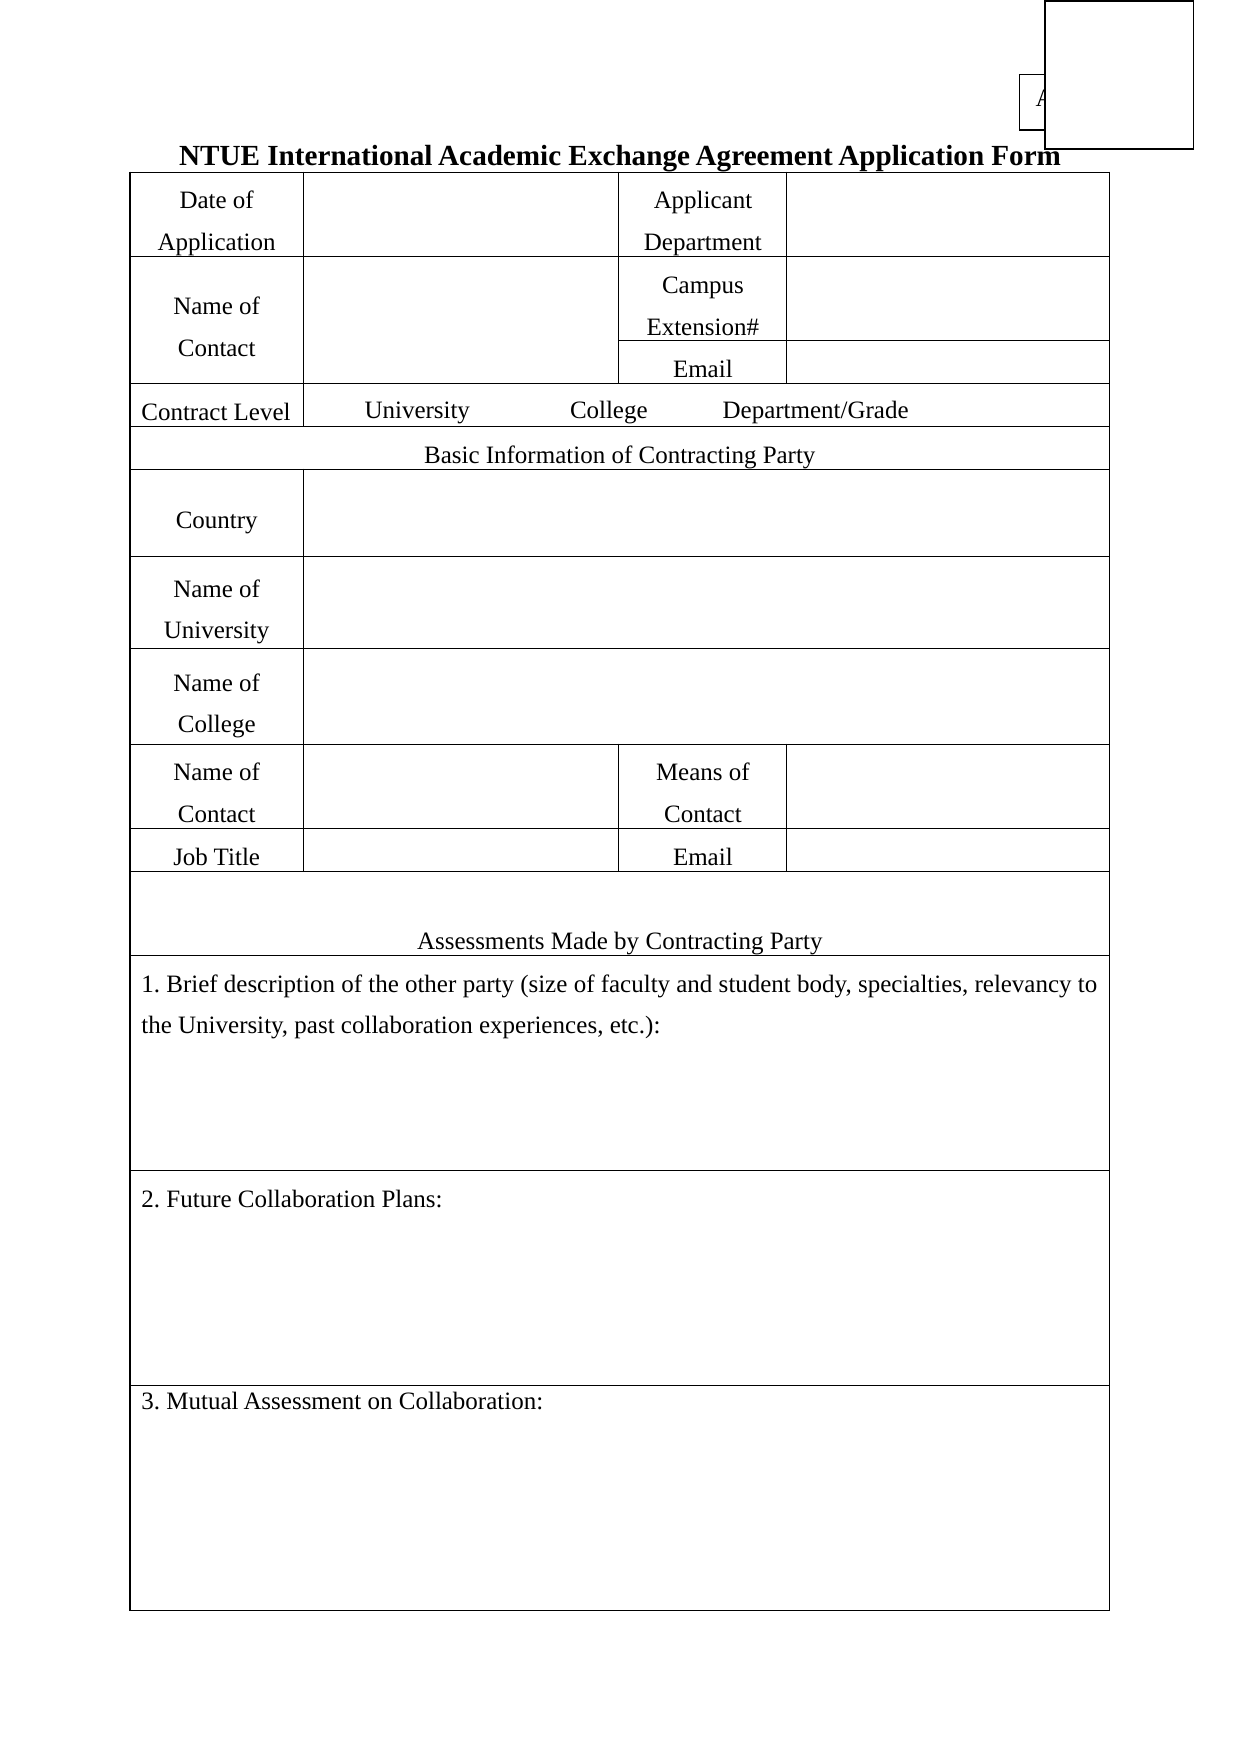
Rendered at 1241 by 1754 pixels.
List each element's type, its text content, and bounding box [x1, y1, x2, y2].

table_cell Name of Contact [131, 257, 303, 383]
table_cell [304, 745, 618, 828]
table_cell Name of University [131, 557, 303, 648]
table_cell 1. Brief description of the other party (size of faculty and student body, specialties, relevancy to the University, past collaboration experiences, etc.): [131, 956, 1109, 1170]
table_cell [304, 257, 618, 383]
table_cell [304, 649, 1109, 743]
table_cell Basic Information of Contracting Party [131, 427, 1109, 468]
table_cell [304, 557, 1109, 648]
table_header [304, 173, 618, 256]
table_cell University College Department/Grade [304, 384, 1109, 426]
table_cell [787, 341, 1109, 383]
table_cell Name of Contact [131, 745, 303, 828]
table_cell Assessments Made by Contracting Party [131, 872, 1109, 955]
text NTUE International Academic Exchange Agreement Application Form [130, 130, 1110, 172]
table_header Date of Application [1046, 2, 1193, 148]
text NTUE International Academic Exchange Agreement Application Form [1020, 75, 1044, 129]
table_header Date of Application [131, 173, 303, 256]
table_cell Means of Contact [619, 745, 786, 828]
table_cell 2. Future Collaboration Plans: [131, 1171, 1109, 1385]
table_cell Email [619, 829, 786, 871]
table_cell Email [619, 341, 786, 383]
table_header Applicant Department [619, 173, 786, 256]
table_cell 3. Mutual Assessment on Collaboration: [131, 1386, 1109, 1610]
table_cell [787, 745, 1109, 828]
table_cell Campus Extension# [619, 257, 786, 340]
table_cell [787, 829, 1109, 871]
table_cell Name of College [131, 649, 303, 743]
table_cell Job Title [131, 829, 303, 871]
table_cell [787, 257, 1109, 340]
table_header [787, 173, 1109, 256]
table_cell [304, 470, 1109, 556]
table_cell Country [131, 470, 303, 556]
table_cell Contract Level [131, 384, 303, 426]
table_cell [304, 829, 618, 871]
